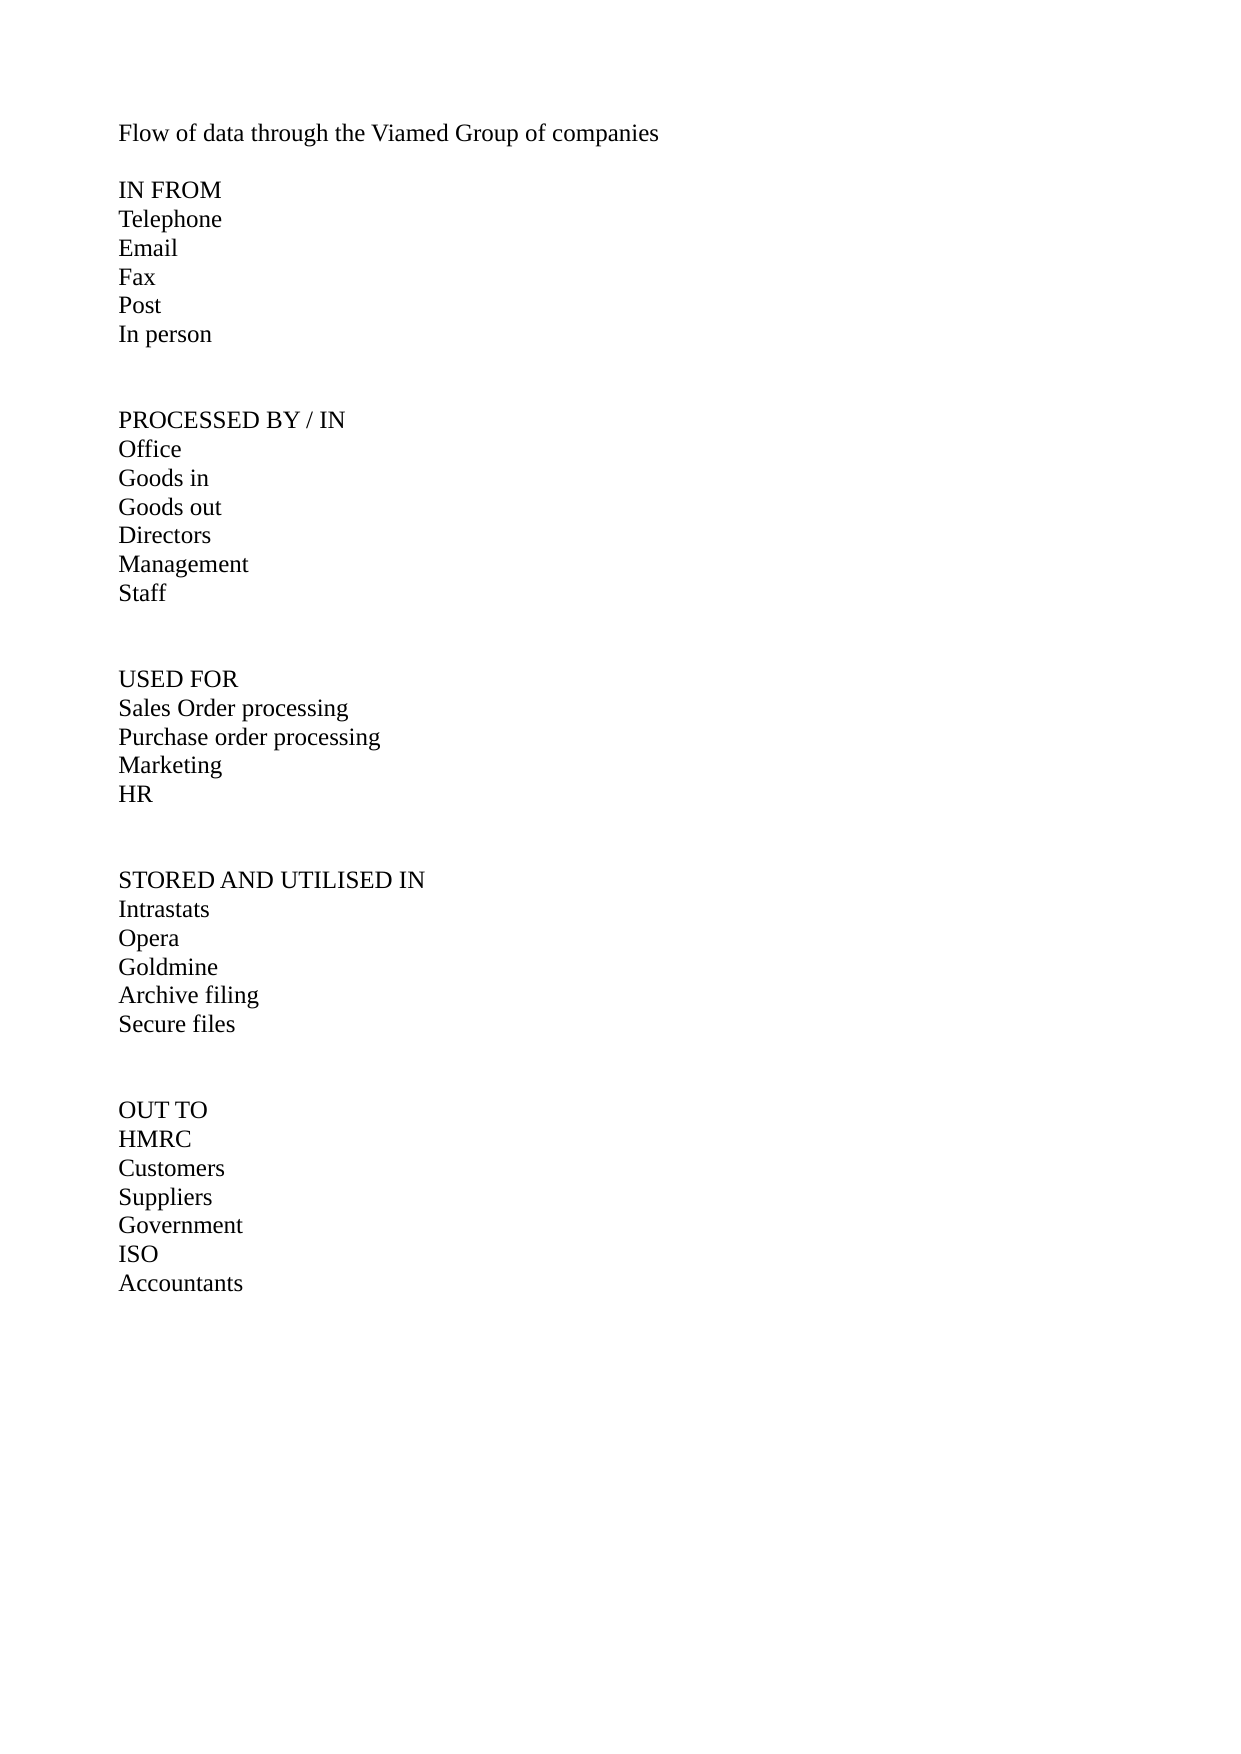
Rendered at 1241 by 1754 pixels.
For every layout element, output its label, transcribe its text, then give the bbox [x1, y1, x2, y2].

text STORED AND UTILISED IN [118, 866, 1122, 894]
text Email [118, 233, 1122, 262]
text Government [118, 1211, 1122, 1239]
text Accountants [118, 1268, 1122, 1297]
text Sales Order processing [118, 693, 1122, 722]
text Post [118, 291, 1122, 319]
text Goldmine [118, 952, 1122, 981]
text ISO [118, 1239, 1122, 1268]
text Suppliers [118, 1182, 1122, 1211]
text Goods out [118, 492, 1122, 521]
text HMRC [118, 1124, 1122, 1153]
text IN FROM [118, 176, 1122, 204]
text Customers [118, 1153, 1122, 1182]
text Purchase order processing [118, 722, 1122, 751]
text Fax [118, 262, 1122, 291]
text HR [118, 779, 1122, 808]
text Management [118, 549, 1122, 578]
text Marketing [118, 751, 1122, 779]
text USED FOR [118, 664, 1122, 693]
text Directors [118, 521, 1122, 549]
text Telephone [118, 204, 1122, 233]
text Opera [118, 923, 1122, 952]
text Office [118, 434, 1122, 463]
text Flow of data through the Viamed Group of companies [118, 118, 1122, 147]
text Goods in [118, 463, 1122, 492]
text Intrastats [118, 894, 1122, 923]
text OUT TO [118, 1096, 1122, 1124]
text PROCESSED BY / IN [118, 406, 1122, 434]
text In person [118, 319, 1122, 348]
text Secure files [118, 1009, 1122, 1038]
text Archive filing [118, 981, 1122, 1009]
text Staff [118, 578, 1122, 607]
